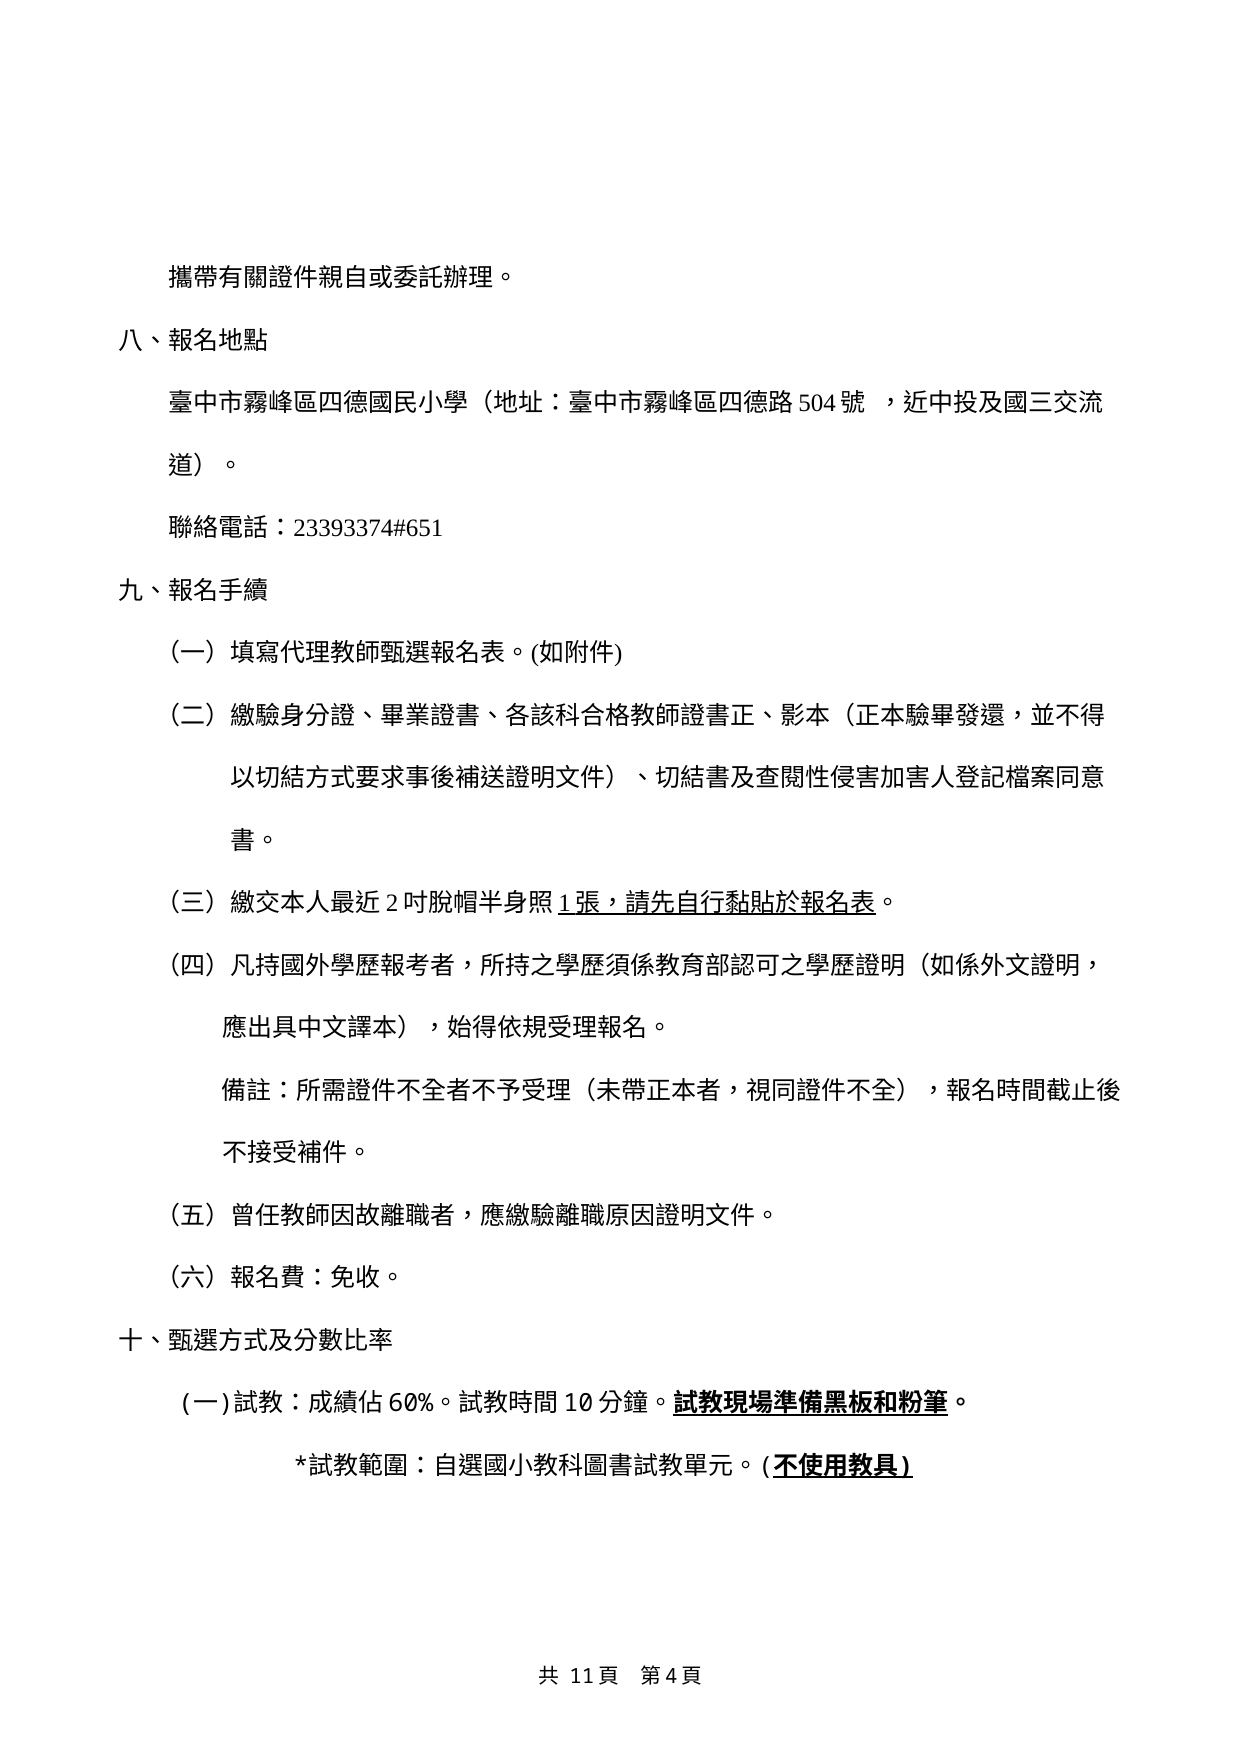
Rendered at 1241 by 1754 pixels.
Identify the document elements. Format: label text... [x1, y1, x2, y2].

text （四）凡持國外學歷報考者，所持之學歷須係教育部認可之學歷證明（如係外文證明，應出具中文譯本），始得依規受理報名。 [156, 922, 1122, 1047]
text 備註：所需證件不全者不予受理（未帶正本者，視同證件不全），報名時間截止後不接受補件。 [222, 1047, 1122, 1172]
text 聯絡電話：23393374#651 [168, 484, 1122, 547]
text 九、報名手續 [118, 547, 1122, 609]
text 八、報名地點 臺中市霧峰區四德國民小學（地址：臺中市霧峰區四德路504號 ，近中投及國三交流道）。 [118, 297, 1122, 484]
text （六）報名費：免收。 [156, 1234, 1122, 1297]
text （一）填寫代理教師甄選報名表。(如附件) [118, 609, 1122, 672]
text （三）繳交本人最近2吋脫帽半身照1張，請先自行黏貼於報名表。 [156, 859, 1122, 922]
text 十、甄選方式及分數比率 [118, 1297, 1122, 1359]
text *試教範圍：自選國小教科圖書試教單元。(不使用教具) [293, 1422, 1122, 1484]
text (一)試教：成績佔60%。試教時間10分鐘。試教現場準備黑板和粉筆。 [118, 1359, 1122, 1422]
text （二）繳驗身分證、畢業證書、各該科合格教師證書正、影本（正本驗畢發還，並不得以切結方式要求事後補送證明文件）、切結書及查閱性侵害加害人登記檔案同意書。 [156, 672, 1122, 859]
text （五）曾任教師因故離職者，應繳驗離職原因證明文件。 [156, 1172, 1122, 1234]
text 攜帶有關證件親自或委託辦理。 [118, 234, 1122, 297]
